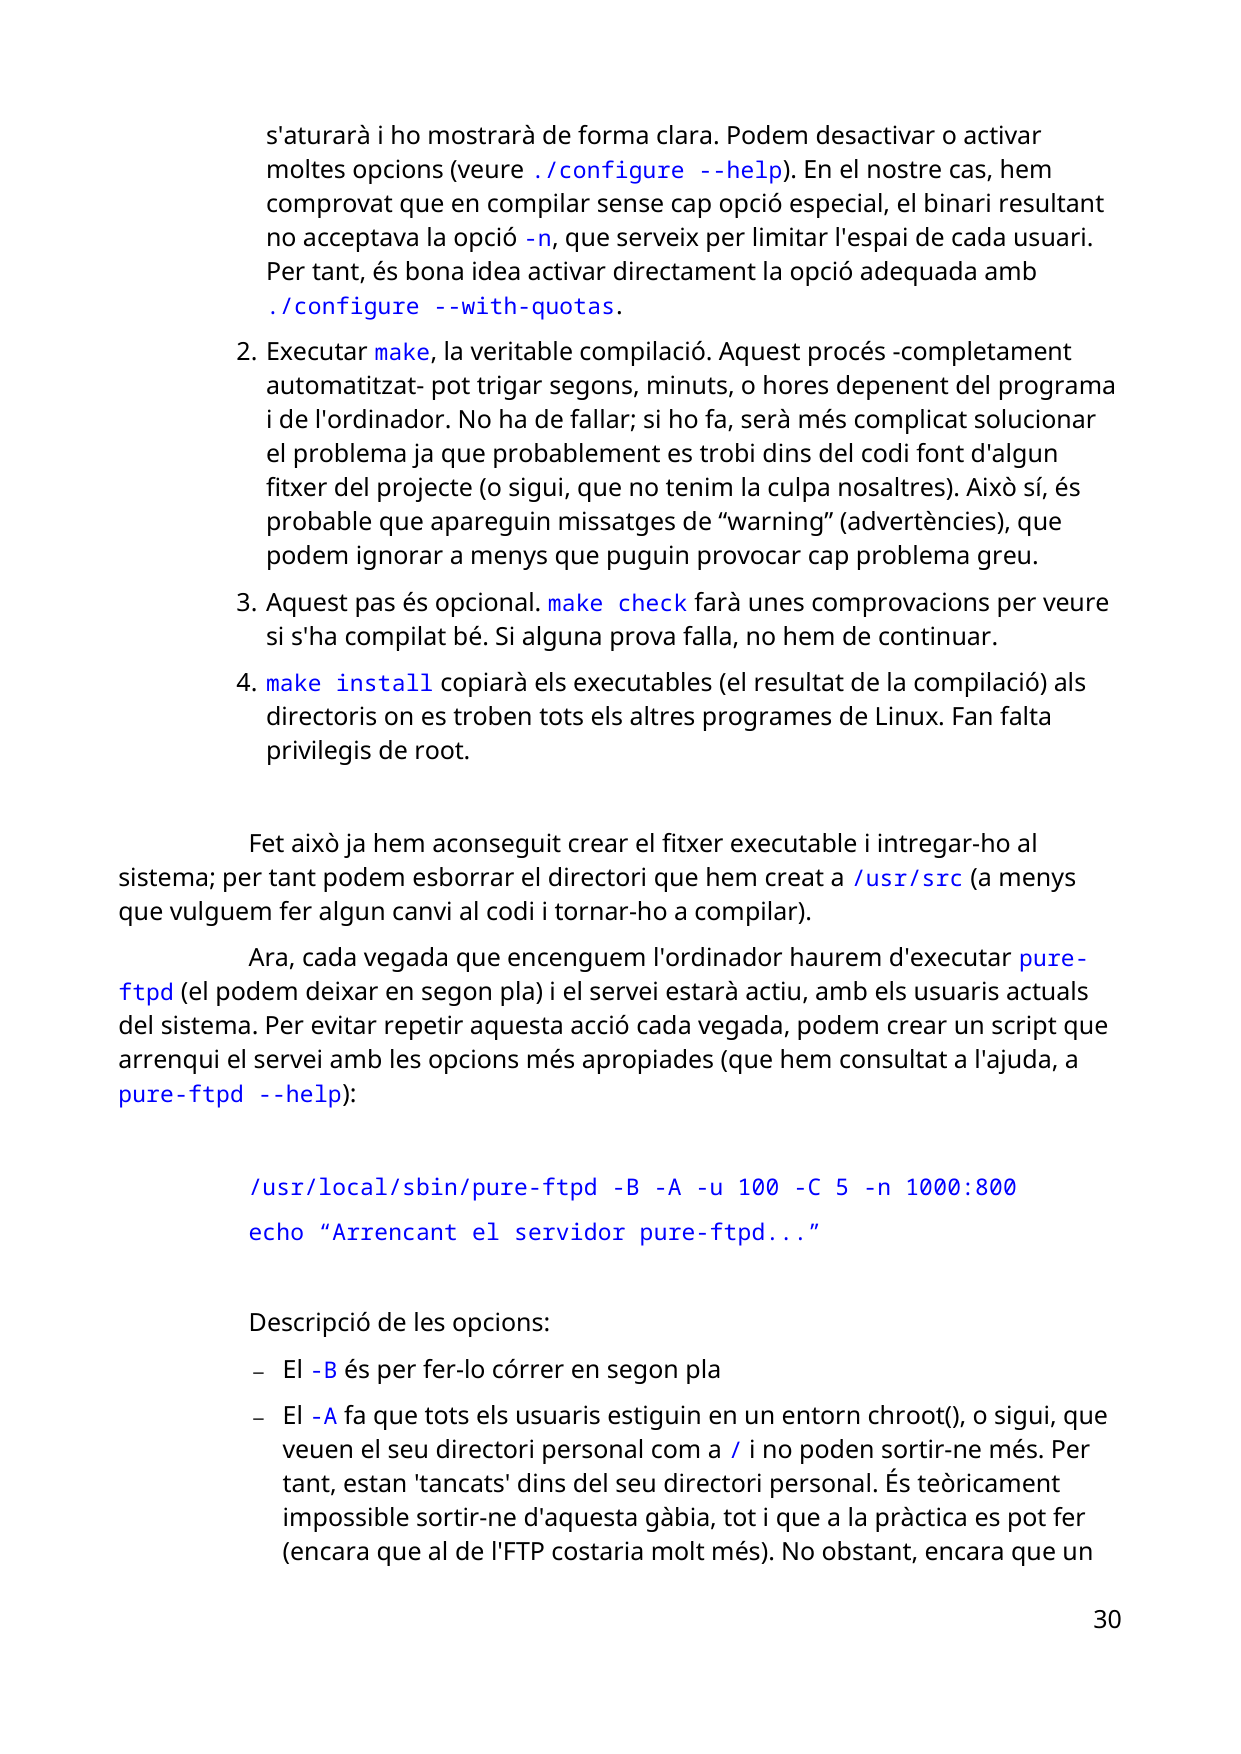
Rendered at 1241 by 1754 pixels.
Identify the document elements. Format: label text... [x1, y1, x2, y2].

list Executar make, la veritable compilació. Aquest procés -completament automatitzat- pot trigar segons, minuts, o hores depenent del programa i de l'ordinador. No ha de fallar; si ho fa, serà més complicat solucionar el problema ja que probablement es trobi dins del codi font d'algun fitxer del projecte (o sigui, que no tenim la culpa nosaltres). Això sí, és probable que apareguin missatges de “warning” (advertències), que podem ignorar a menys que puguin provocar cap problema greu. [236, 334, 1122, 572]
text Ara, cada vegada que encenguem l'ordinador haurem d'executar pure-ftpd (el podem deixar en segon pla) i el servei estarà actiu, amb els usuaris actuals del sistema. Per evitar repetir aquesta acció cada vegada, podem crear un script que arrenqui el servei amb les opcions més apropiades (que hem consultat a l'ajuda, a pure-ftpd --help): [118, 940, 1122, 1110]
list s'aturarà i ho mostrarà de forma clara. Podem desactivar o activar moltes opcions (veure ./configure --help). En el nostre cas, hem comprovat que en compilar sense cap opció especial, el binari resultant no acceptava la opció -n, que serveix per limitar l'espai de cada usuari. Per tant, és bona idea activar directament la opció adequada amb ./configure --with-quotas. [236, 118, 1122, 322]
list make install copiarà els executables (el resultat de la compilació) als directoris on es troben tots els altres programes de Linux. Fan falta privilegis de root. [236, 665, 1122, 767]
text echo “Arrencant el servidor pure-ftpd...” [118, 1215, 1122, 1246]
list Aquest pas és opcional. make check farà unes comprovacions per veure si s'ha compilat bé. Si alguna prova falla, no hem de continuar. [236, 584, 1122, 652]
text Descripció de les opcions: [118, 1305, 1122, 1339]
list El -A fa que tots els usuaris estiguin en un entorn chroot(), o sigui, que veuen el seu directori personal com a / i no poden sortir-ne més. Per tant, estan 'tancats' dins del seu directori personal. És teòricament impossible sortir-ne d'aquesta gàbia, tot i que a la pràctica es pot fer (encara que al de l'FTP costaria molt més). No obstant, encara que un [253, 1398, 1122, 1568]
text Fet això ja hem aconseguit crear el fitxer executable i intregar-ho al sistema; per tant podem esborrar el directori que hem creat a /usr/src (a menys que vulguem fer algun canvi al codi i tornar-ho a compilar). [118, 826, 1122, 928]
list El -B és per fer-lo córrer en segon pla [253, 1352, 1122, 1386]
text /usr/local/sbin/pure-ftpd -B -A -u 100 -C 5 -n 1000:800 [118, 1169, 1122, 1203]
